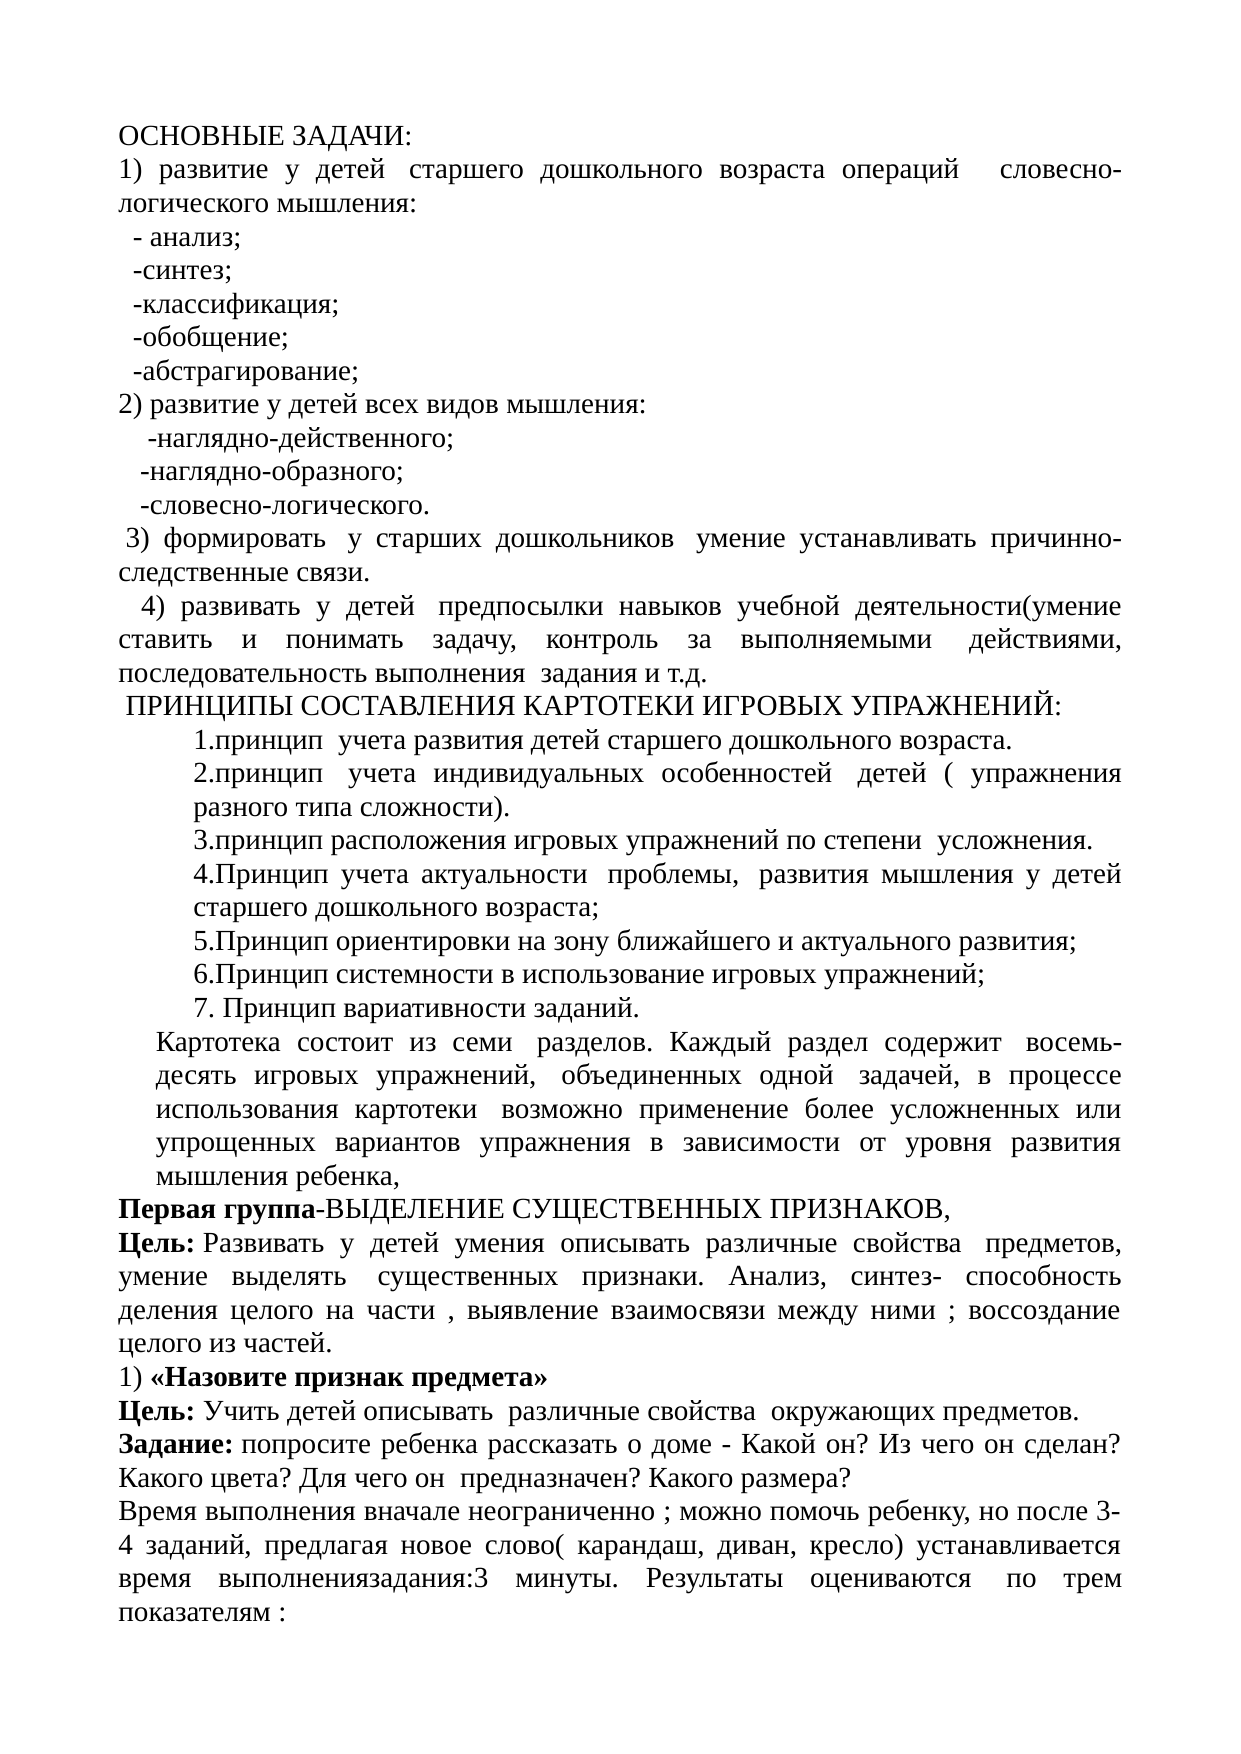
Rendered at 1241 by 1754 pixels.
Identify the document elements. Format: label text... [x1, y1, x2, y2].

text - анализ; [118, 219, 1122, 252]
text -словесно-логического. [118, 487, 1122, 521]
text 4) развивать у детей предпосылки навыков учебной деятельности(умение ставить и понимать задачу, контроль за выполняемыми действиями, последовательность выполнения задания и т.д. [118, 588, 1122, 688]
text -наглядно-действенного; [118, 420, 1122, 453]
text ОСНОВНЫЕ ЗАДАЧИ: [118, 118, 1122, 152]
list Принцип вариативности заданий. [193, 990, 1122, 1024]
text 1) развитие у детей старшего дошкольного возраста операций словесно- логического мышления: [118, 152, 1122, 219]
text ПРИНЦИПЫ СОСТАВЛЕНИЯ КАРТОТЕКИ ИГРОВЫХ УПРАЖНЕНИЙ: [118, 688, 1122, 722]
list Принцип учета актуальности проблемы, развития мышления у детей старшего дошкольного возраста; [193, 856, 1122, 923]
text 2) развитие у детей всех видов мышления: [118, 386, 1122, 420]
text -наглядно-образного; [118, 453, 1122, 487]
list принцип учета развития детей старшего дошкольного возраста. [193, 722, 1122, 755]
list Принцип системности в использование игровых упражнений; [193, 957, 1122, 990]
text Цель: Учить детей описывать различные свойства окружающих предметов. [118, 1393, 1122, 1426]
list Принцип ориентировки на зону ближайшего и актуального развития; [193, 923, 1122, 957]
text -абстрагирование; [118, 353, 1122, 386]
text Время выполнения вначале неограниченно ; можно помочь ребенку, но после 3-4 заданий, предлагая новое слово( карандаш, диван, кресло) устанавливается время выполнениязадания:3 минуты. Результаты оцениваются по трем показателям : [118, 1493, 1122, 1627]
text -синтез; [118, 252, 1122, 286]
list принцип учета индивидуальных особенностей детей ( упражнения разного типа сложности). [193, 755, 1122, 822]
text Цель: Развивать у детей умения описывать различные свойства предметов, умение выделять существенных признаки. Анализ, синтез- способность деления целого на части , выявление взаимосвязи между ними ; воссоздание целого из частей. [118, 1225, 1122, 1359]
list принцип расположения игровых упражнений по степени усложнения. [193, 822, 1122, 856]
text -классификация; [118, 286, 1122, 319]
text -обобщение; [118, 319, 1122, 353]
text 1) «Назовите признак предмета» [118, 1359, 1122, 1393]
text Картотека состоит из семи разделов. Каждый раздел содержит восемь-десять игровых упражнений, объединенных одной задачей, в процессе использования картотеки возможно применение более усложненных или упрощенных вариантов упражнения в зависимости от уровня развития мышления ребенка, [156, 1024, 1122, 1191]
text Задание: попросите ребенка рассказать о доме - Какой он? Из чего он сделан? Какого цвета? Для чего он предназначен? Какого размера? [118, 1426, 1122, 1493]
text Первая группа-ВЫДЕЛЕНИЕ СУЩЕСТВЕННЫХ ПРИЗНАКОВ, [118, 1191, 1122, 1225]
text 3) формировать у старших дошкольников умение устанавливать причинно-следственные связи. [118, 521, 1122, 588]
